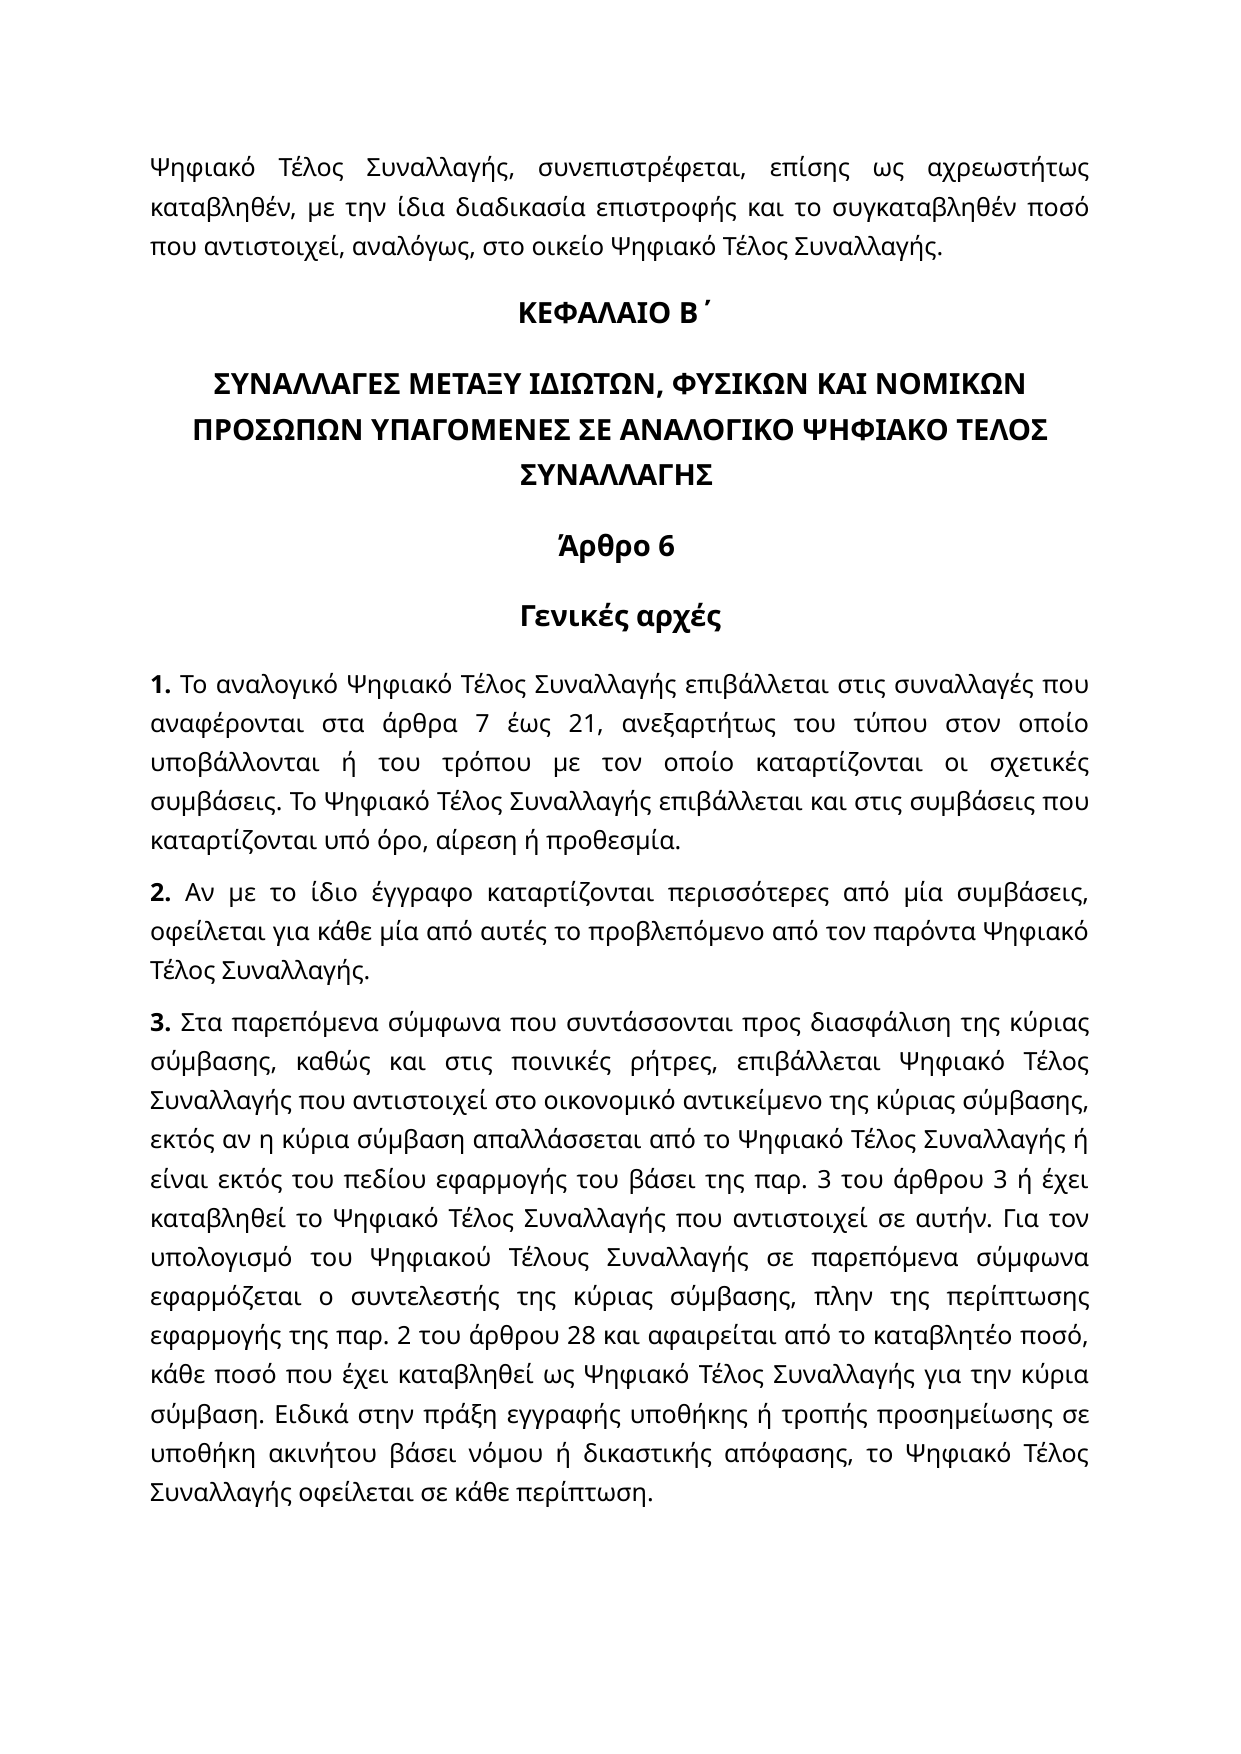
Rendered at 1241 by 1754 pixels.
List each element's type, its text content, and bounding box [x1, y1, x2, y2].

text Ψηφιακό Τέλος Συναλλαγής, συνεπιστρέφεται, επίσης ως αχρεωστήτως καταβληθέν, με την ίδια διαδικασία επιστροφής και το συγκαταβληθέν ποσό που αντιστοιχεί, αναλόγως, στο οικείο Ψηφιακό Τέλος Συναλλαγής. [150, 150, 1090, 262]
text 3. Στα παρεπόμενα σύμφωνα που συντάσσονται προς διασφάλιση της κύριας σύμβασης, καθώς και στις ποινικές ρήτρες, επιβάλλεται Ψηφιακό Τέλος Συναλλαγής που αντιστοιχεί στο οικονομικό αντικείμενο της κύριας σύμβασης, εκτός αν η κύρια σύμβαση απαλλάσσεται από το Ψηφιακό Τέλος Συναλλαγής ή είναι εκτός του πεδίου εφαρμογής του βάσει της παρ. 3 του άρθρου 3 ή έχει καταβληθεί το Ψηφιακό Τέλος Συναλλαγής που αντιστοιχεί σε αυτήν. Για τον υπολογισμό του Ψηφιακού Τέλους Συναλλαγής σε παρεπόμενα σύμφωνα εφαρμόζεται ο συντελεστής της κύριας σύμβασης, πλην της περίπτωσης εφαρμογής της παρ. 2 του άρθρου 28 και αφαιρείται από το καταβλητέο ποσό, κάθε ποσό που έχει καταβληθεί ως Ψηφιακό Τέλος Συναλλαγής για την κύρια σύμβαση. Ειδικά στην πράξη εγγραφής υποθήκης ή τροπής προσημείωσης σε υποθήκη ακινήτου βάσει νόμου ή δικαστικής απόφασης, το Ψηφιακό Τέλος Συναλλαγής οφείλεται σε κάθε περίπτωση. [150, 1004, 1090, 1509]
text 1. Το αναλογικό Ψηφιακό Τέλος Συναλλαγής επιβάλλεται στις συναλλαγές που αναφέρονται στα άρθρα 7 έως 21, ανεξαρτήτως του τύπου στον οποίο υποβάλλονται ή του τρόπου με τον οποίο καταρτίζονται οι σχετικές συμβάσεις. Το Ψηφιακό Τέλος Συναλλαγής επιβάλλεται και στις συμβάσεις που καταρτίζονται υπό όρο, αίρεση ή προθεσμία. [150, 666, 1090, 857]
text 2. Αν με το ίδιο έγγραφο καταρτίζονται περισσότερες από μία συμβάσεις, οφείλεται για κάθε μία από αυτές το προβλεπόμενο από τον παρόντα Ψηφιακό Τέλος Συναλλαγής. [150, 874, 1090, 987]
subtitle ΚΕΦΑΛΑΙΟ Β΄ [150, 292, 1090, 332]
subtitle ΣΥΝΑΛΛΑΓΕΣ ΜΕΤΑΞΥ ΙΔΙΩΤΩΝ, ΦΥΣΙΚΩΝ ΚΑΙ ΝΟΜΙΚΩΝ ΠΡΟΣΩΠΩΝ ΥΠΑΓΟΜΕΝΕΣ ΣΕ ΑΝΑΛΟΓΙΚΟ ΨΗΦΙΑΚΟ ΤΕΛΟΣ ΣΥΝΑΛΛΑΓΗΣ [150, 363, 1090, 494]
subtitle Γενικές αρχές [150, 596, 1090, 635]
subtitle Άρθρο 6 [150, 525, 1090, 565]
